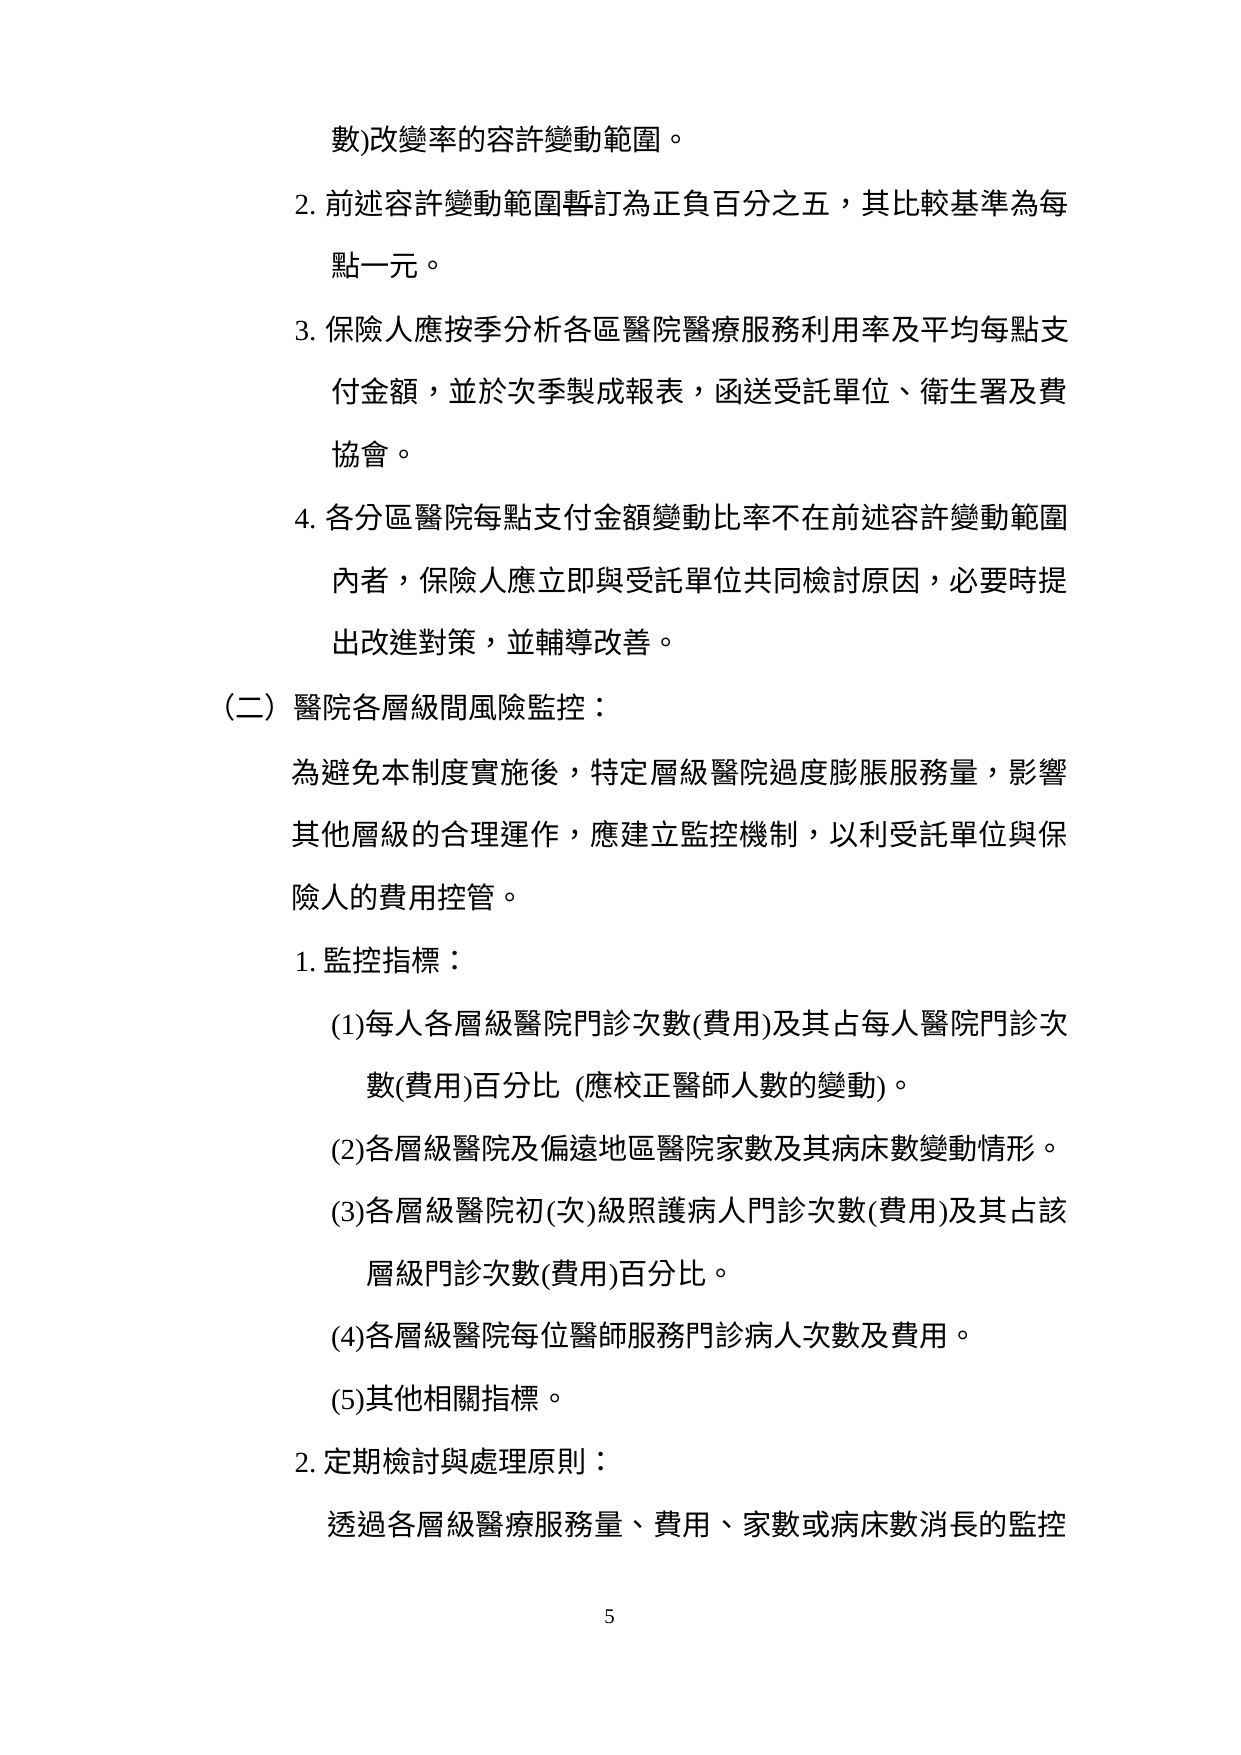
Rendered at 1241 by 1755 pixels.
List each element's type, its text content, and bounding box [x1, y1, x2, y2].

text (5)其他相關指標。 [331, 1355, 1069, 1417]
text 數)改變率的容許變動範圍。 [294, 96, 1069, 159]
text (2)各層級醫院及偏遠地區醫院家數及其病床數變動情形。 [331, 1105, 1069, 1167]
text 為避免本制度實施後，特定層級醫院過度膨脹服務量，影響其他層級的合理運作，應建立監控機制，以利受託單位與保險人的費用控管。 [291, 729, 1069, 916]
text 2. 前述容許變動範圍暫訂為正負百分之五，其比較基準為每點一元。 [294, 160, 1069, 285]
text 透過各層級醫療服務量、費用、家數或病床數消長的監控，每半年檢討前述指標，如遇異常情形，提請保險人「醫院總額支付委員會」討論，並就支付標準、合理門診量及審查準則等層面，適時提出因應方案，或檢討預先扣除期間與範圍，以避免特定地區或特定層級醫院過度消長，而導致其他醫院經營困難的問題。 [328, 1481, 1069, 1543]
text 3. 保險人應按季分析各區醫院醫療服務利用率及平均每點支付金額，並於次季製成報表，函送受託單位、衛生署及費協會。 [294, 286, 1069, 473]
text 1. 監控指標： [294, 917, 1069, 980]
text 2. 定期檢討與處理原則： [294, 1418, 1069, 1481]
text (3)各層級醫院初(次)級照護病人門診次數(費用)及其占該層級門診次數(費用)百分比。 [331, 1167, 1069, 1292]
text (4)各層級醫院每位醫師服務門診病人次數及費用。 [331, 1292, 1069, 1355]
text (1)每人各層級醫院門診次數(費用)及其占每人醫院門診次數(費用)百分比 (應校正醫師人數的變動)。 [331, 980, 1069, 1105]
text （二）醫院各層級間風險監控： [204, 664, 1069, 727]
text 4. 各分區醫院每點支付金額變動比率不在前述容許變動範圍內者，保險人應立即與受託單位共同檢討原因，必要時提出改進對策，並輔導改善。 [294, 474, 1069, 662]
